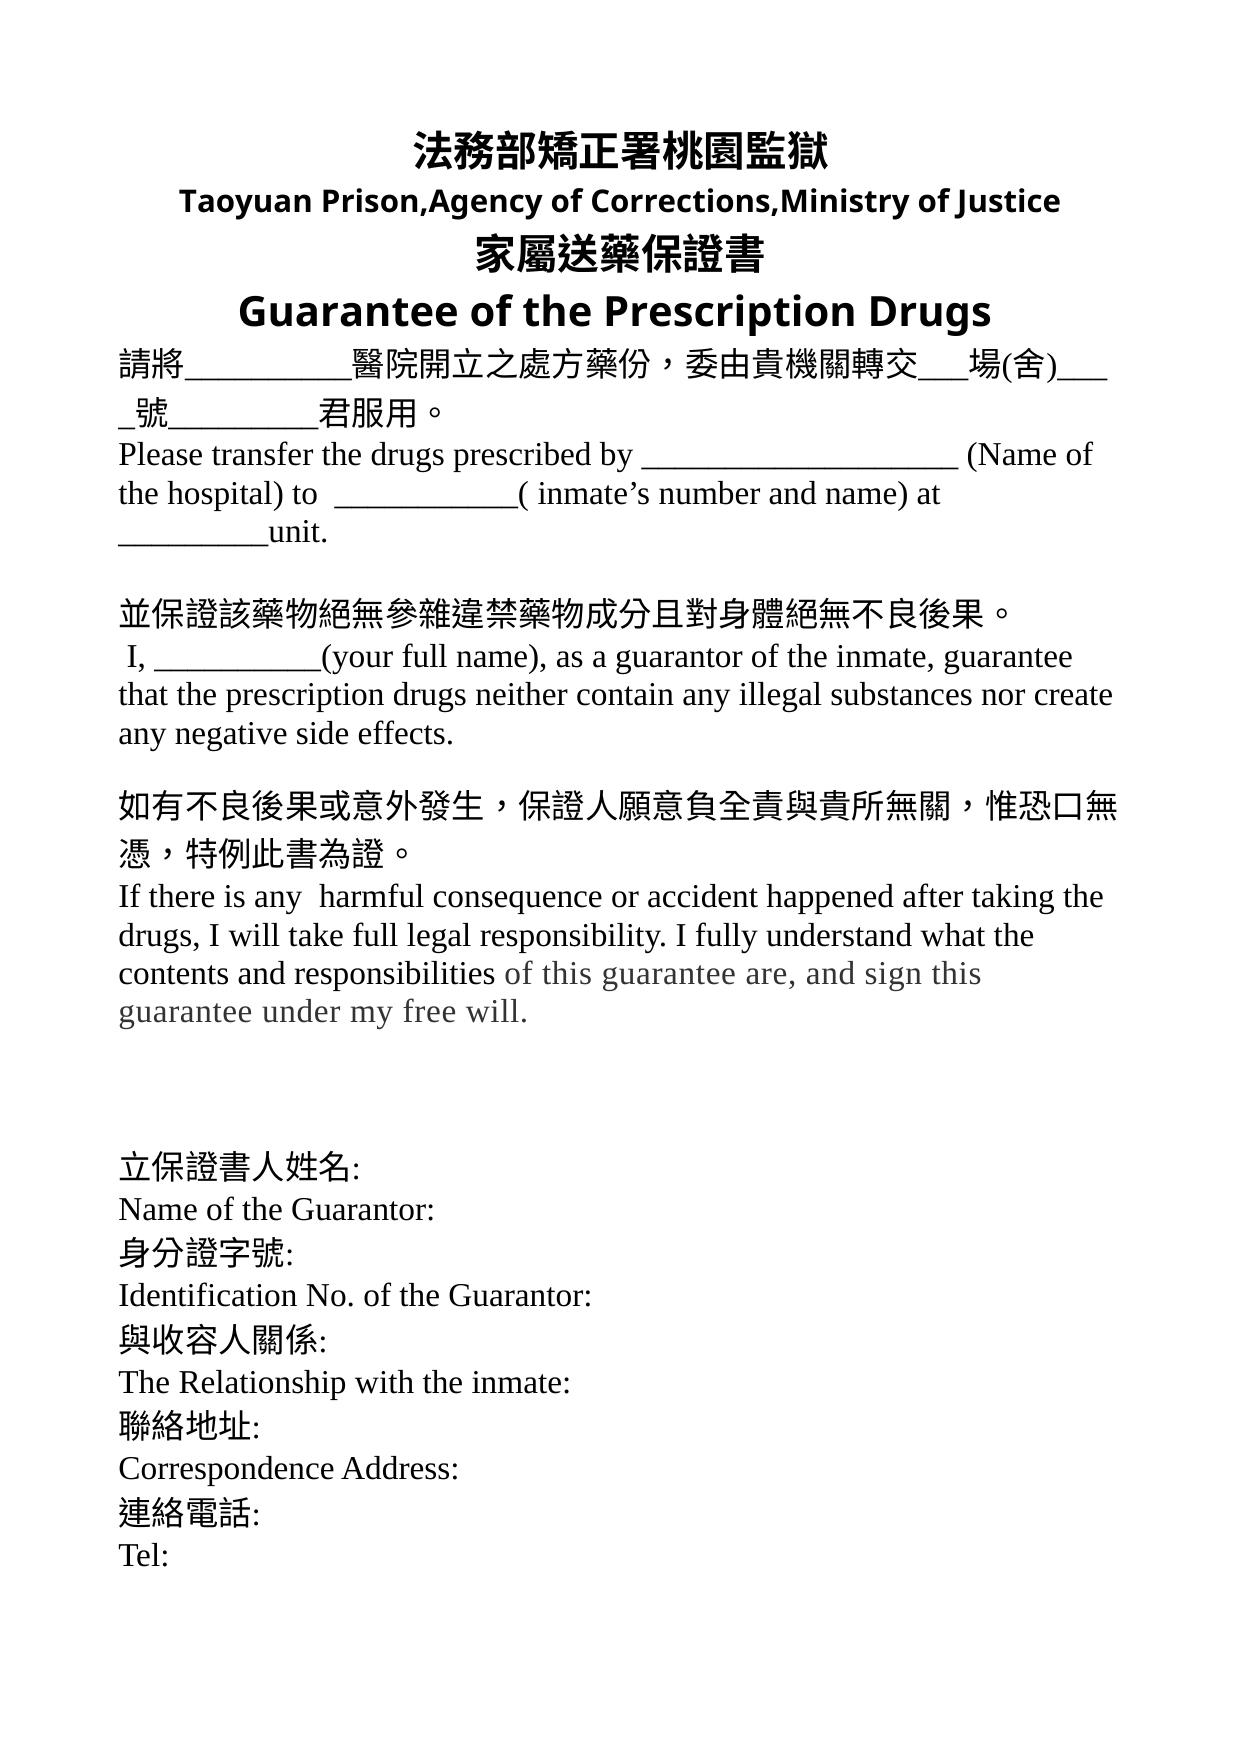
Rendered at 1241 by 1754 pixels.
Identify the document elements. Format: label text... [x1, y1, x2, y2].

text 法務部矯正署桃園監獄 Taoyuan Prison,Agency of Corrections,Ministry of Justice [118, 118, 1122, 221]
text 聯絡地址: [118, 1400, 1122, 1448]
text Tel: [118, 1535, 1122, 1573]
text Correspondence Address: [118, 1448, 1122, 1487]
text Name of the Guarantor: [118, 1189, 1122, 1227]
text 身分證字號: [118, 1227, 1122, 1275]
text 立保證書人姓名: [118, 1141, 1122, 1189]
text Identification No. of the Guarantor: [118, 1275, 1122, 1314]
text The Relationship with the inmate: [118, 1362, 1122, 1400]
text I, __________(your full name), as a guarantor of the inmate, guarantee that the prescription drugs neither contain any illegal substances nor create any negative side effects. [118, 636, 1122, 751]
text 如有不良後果或意外發生，保證人願意負全責與貴所無關，惟恐口無憑，特例此書為證。 [118, 780, 1122, 876]
text Please transfer the drugs prescribed by ___________________ (Name of the hospital) to ___________( inmate’s number and name) at _________unit. [118, 435, 1122, 550]
text Guarantee of the Prescription Drugs [118, 281, 1122, 338]
text 請將__________醫院開立之處方藥份，委由貴機關轉交___場(舍)____號_________君服用。 [118, 338, 1122, 435]
text If there is any harmful consequence or accident happened after taking the drugs, I will take full legal responsibility. I fully understand what the contents and responsibilities of this guarantee are, and sign this guarantee under my free will. [118, 876, 1122, 1030]
text 家屬送藥保證書 [118, 221, 1122, 281]
text 並保證該藥物絕無參雜違禁藥物成分且對身體絕無不良後果。 [118, 588, 1122, 636]
text 與收容人關係: [118, 1314, 1122, 1362]
text 連絡電話: [118, 1487, 1122, 1535]
